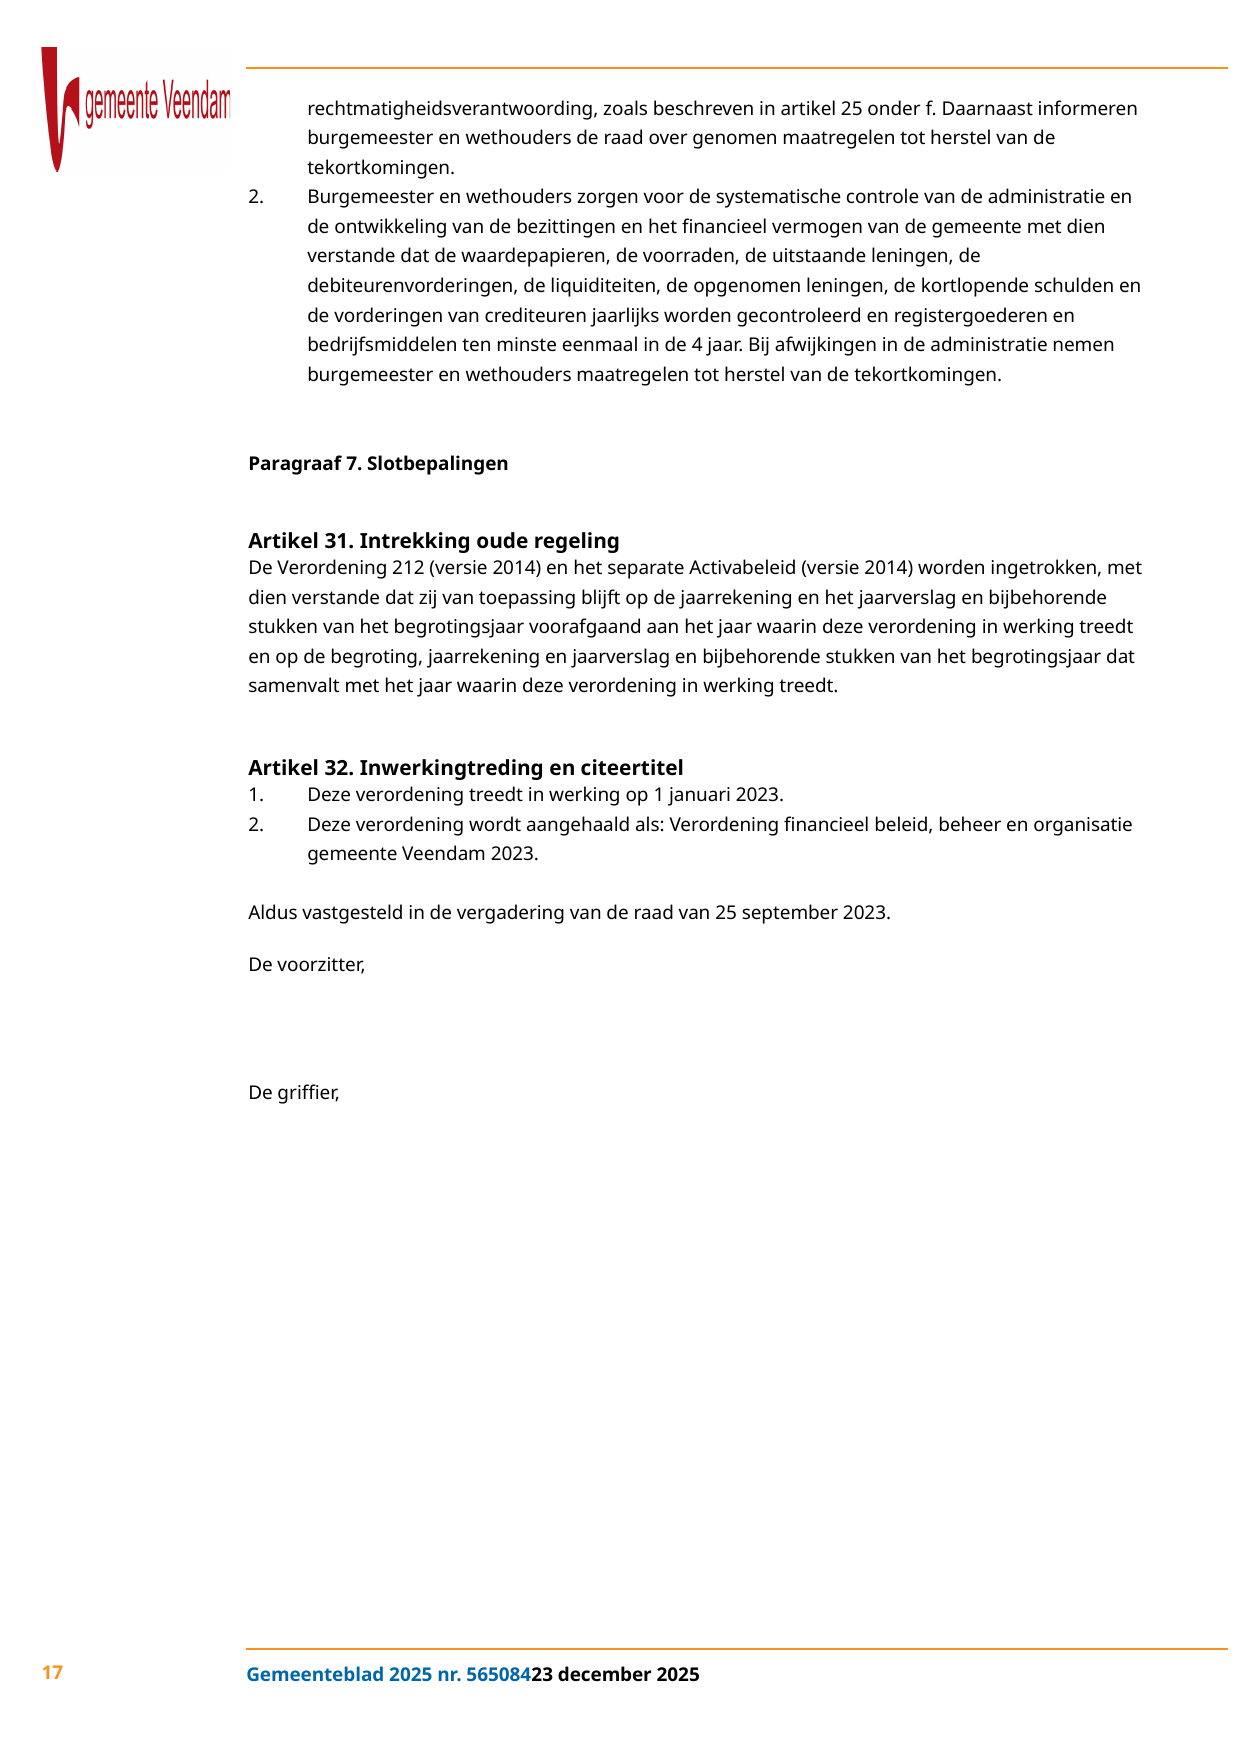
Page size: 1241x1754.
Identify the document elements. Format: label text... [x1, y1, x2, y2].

text De voorzitter, [248, 951, 1152, 977]
list rechtmatigheidsverantwoording, zoals beschreven in artikel 25 onder f. Daarnaast informeren burgemeester en wethouders de raad over genomen maatregelen tot herstel van de tekortkomingen. [248, 95, 1152, 180]
text Artikel 32. Inwerkingtreding en citeertitel [248, 753, 1152, 781]
text De griffier, [248, 1079, 1152, 1105]
list Burgemeester en wethouders zorgen voor de systematische controle van de administratie en de ontwikkeling van de bezittingen en het financieel vermogen van de gemeente met dien verstande dat de waardepapieren, de voorraden, de uitstaande leningen, de debiteurenvorderingen, de liquiditeiten, de opgenomen leningen, de kortlopende schulden en de vorderingen van crediteuren jaarlijks worden gecontroleerd en registergoederen en bedrijfsmiddelen ten minste eenmaal in de 4 jaar. Bij afwijkingen in de administratie nemen burgemeester en wethouders maatregelen tot herstel van de tekortkomingen. [248, 183, 1152, 387]
text Paragraaf 7. Slotbepalingen [248, 450, 1152, 476]
list Deze verordening treedt in werking op 1 januari 2023. [248, 781, 1152, 807]
text De Verordening 212 (versie 2014) en het separate Activabeleid (versie 2014) worden ingetrokken, met dien verstande dat zij van toepassing blijft op de jaarrekening en het jaarverslag en bijbehorende stukken van het begrotingsjaar voorafgaand aan het jaar waarin deze verordening in werking treedt en op de begroting, jaarrekening en jaarverslag en bijbehorende stukken van het begrotingsjaar dat samenvalt met het jaar waarin deze verordening in werking treedt. [248, 554, 1152, 698]
list Deze verordening wordt aangehaald als: Verordening financieel beleid, beheer en organisatie gemeente Veendam 2023. [248, 811, 1152, 866]
picture [41, 47, 231, 172]
text Aldus vastgesteld in de vergadering van de raad van 25 september 2023. [248, 899, 1152, 925]
text Artikel 31. Intrekking oude regeling [248, 526, 1152, 554]
